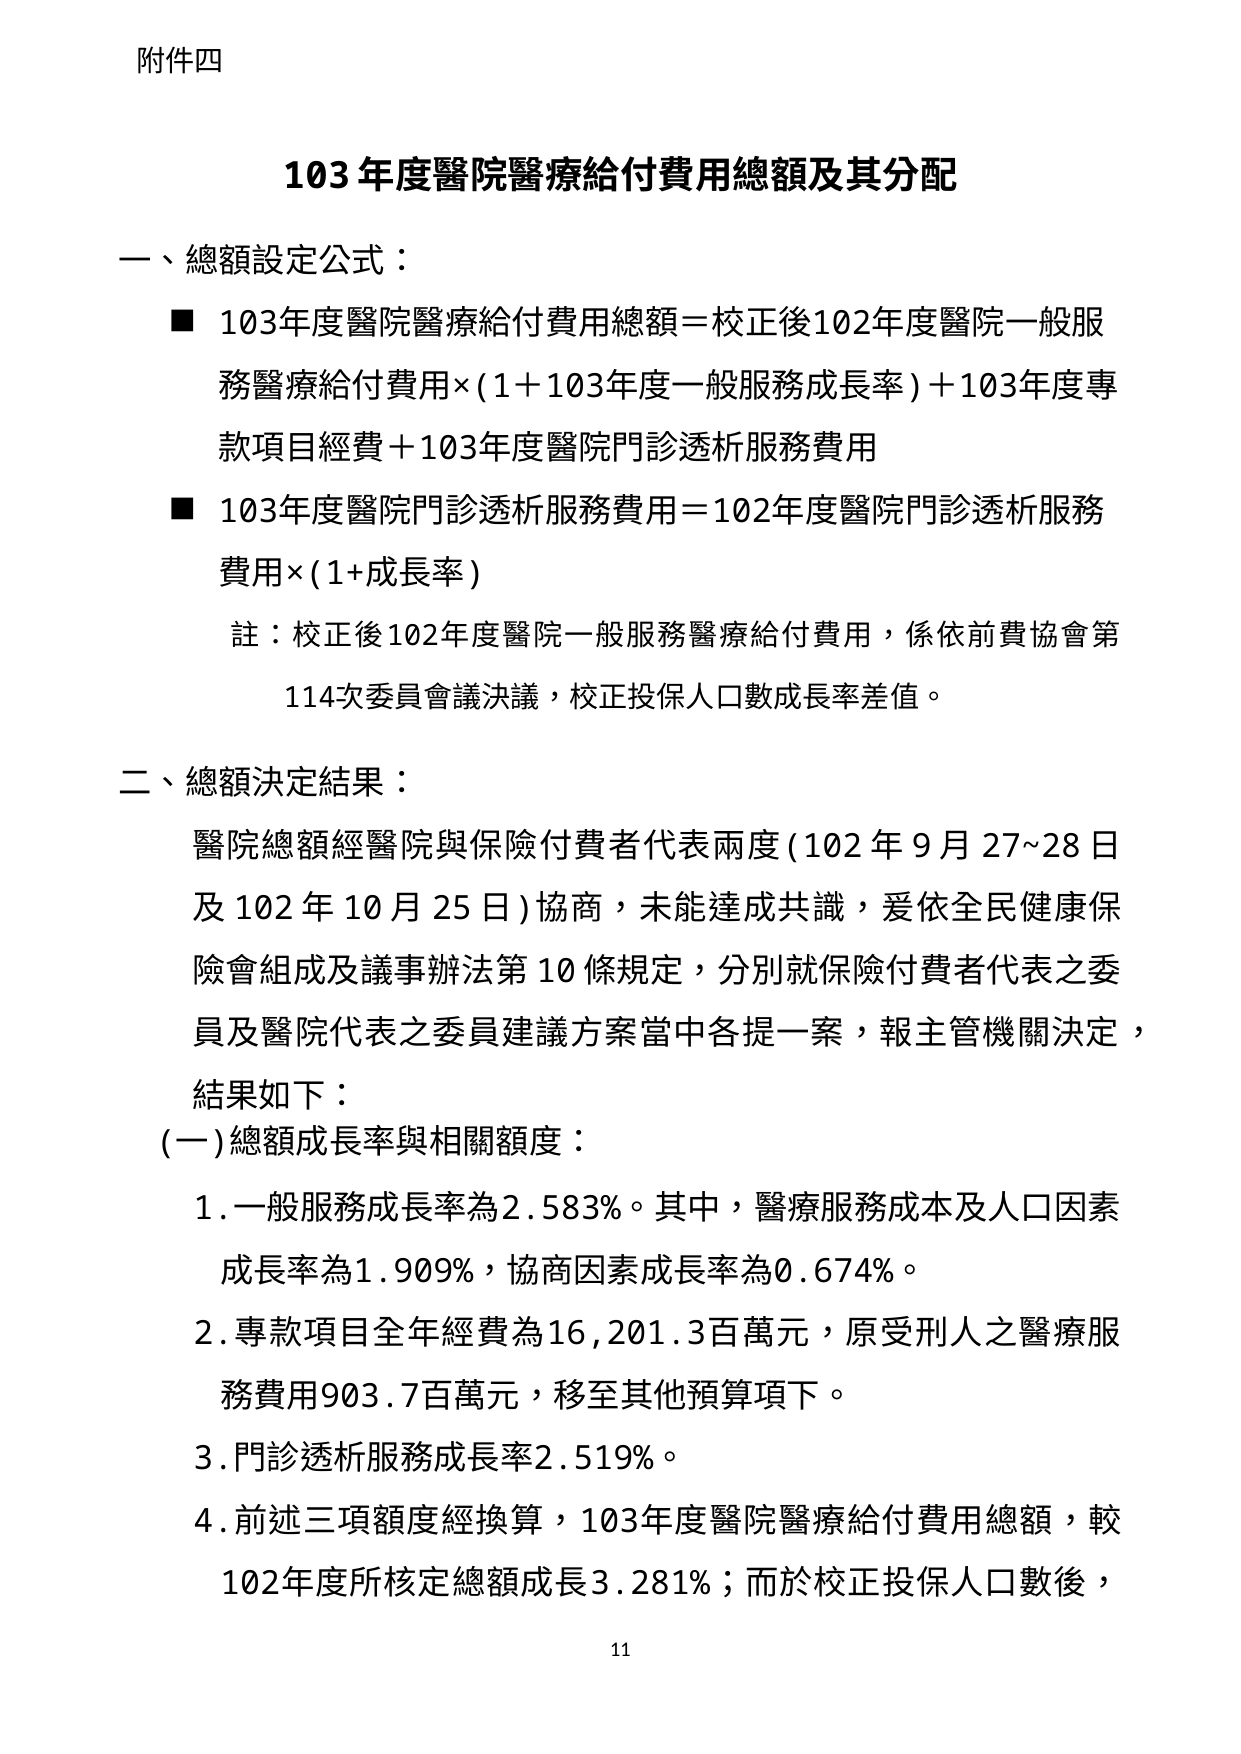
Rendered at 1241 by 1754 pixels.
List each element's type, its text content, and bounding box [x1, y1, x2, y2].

text 附件四 [136, 38, 508, 80]
text 1.一般服務成長率為2.583%。其中，醫療服務成本及人口因素成長率為1.909%，協商因素成長率為0.674%。 [193, 1163, 1122, 1288]
text 醫院總額經醫院與保險付費者代表兩度(102年9月27~28日及102年10月25日)協商，未能達成共識，爰依全民健康保險會組成及議事辦法第10條規定，分別就保險付費者代表之委員及醫院代表之委員建議方案當中各提一案，報主管機關決定，結果如下： [192, 801, 1122, 1113]
text 4.前述三項額度經換算，103年度醫院醫療給付費用總額，較102年度所核定總額成長3.281%；而於校正投保人口數後， [193, 1476, 1122, 1601]
subtitle 一、總額設定公式： [118, 216, 1122, 278]
text 3.門診透析服務成長率2.519%。 [193, 1413, 1122, 1476]
text 註：校正後102年度醫院一般服務醫療給付費用，係依前費協會第114次委員會議決議，校正投保人口數成長率差值。 [231, 591, 1122, 716]
subtitle 二、總額決定結果： [118, 738, 1122, 801]
list 103年度醫院醫療給付費用總額＝校正後102年度醫院一般服務醫療給付費用×(1＋103年度一般服務成長率)＋103年度專款項目經費＋103年度醫院門診透析服務費用 [168, 278, 1122, 466]
subtitle [121, 30, 523, 120]
list 103年度醫院門診透析服務費用＝102年度醫院門診透析服務費用×(1+成長率) [168, 466, 1122, 591]
text (一)總額成長率與相關額度： [156, 1113, 1122, 1163]
subtitle 103年度醫院醫療給付費用總額及其分配 [118, 131, 1122, 193]
text 2.專款項目全年經費為16,201.3百萬元，原受刑人之醫療服務費用903.7百萬元，移至其他預算項下。 [193, 1288, 1122, 1413]
